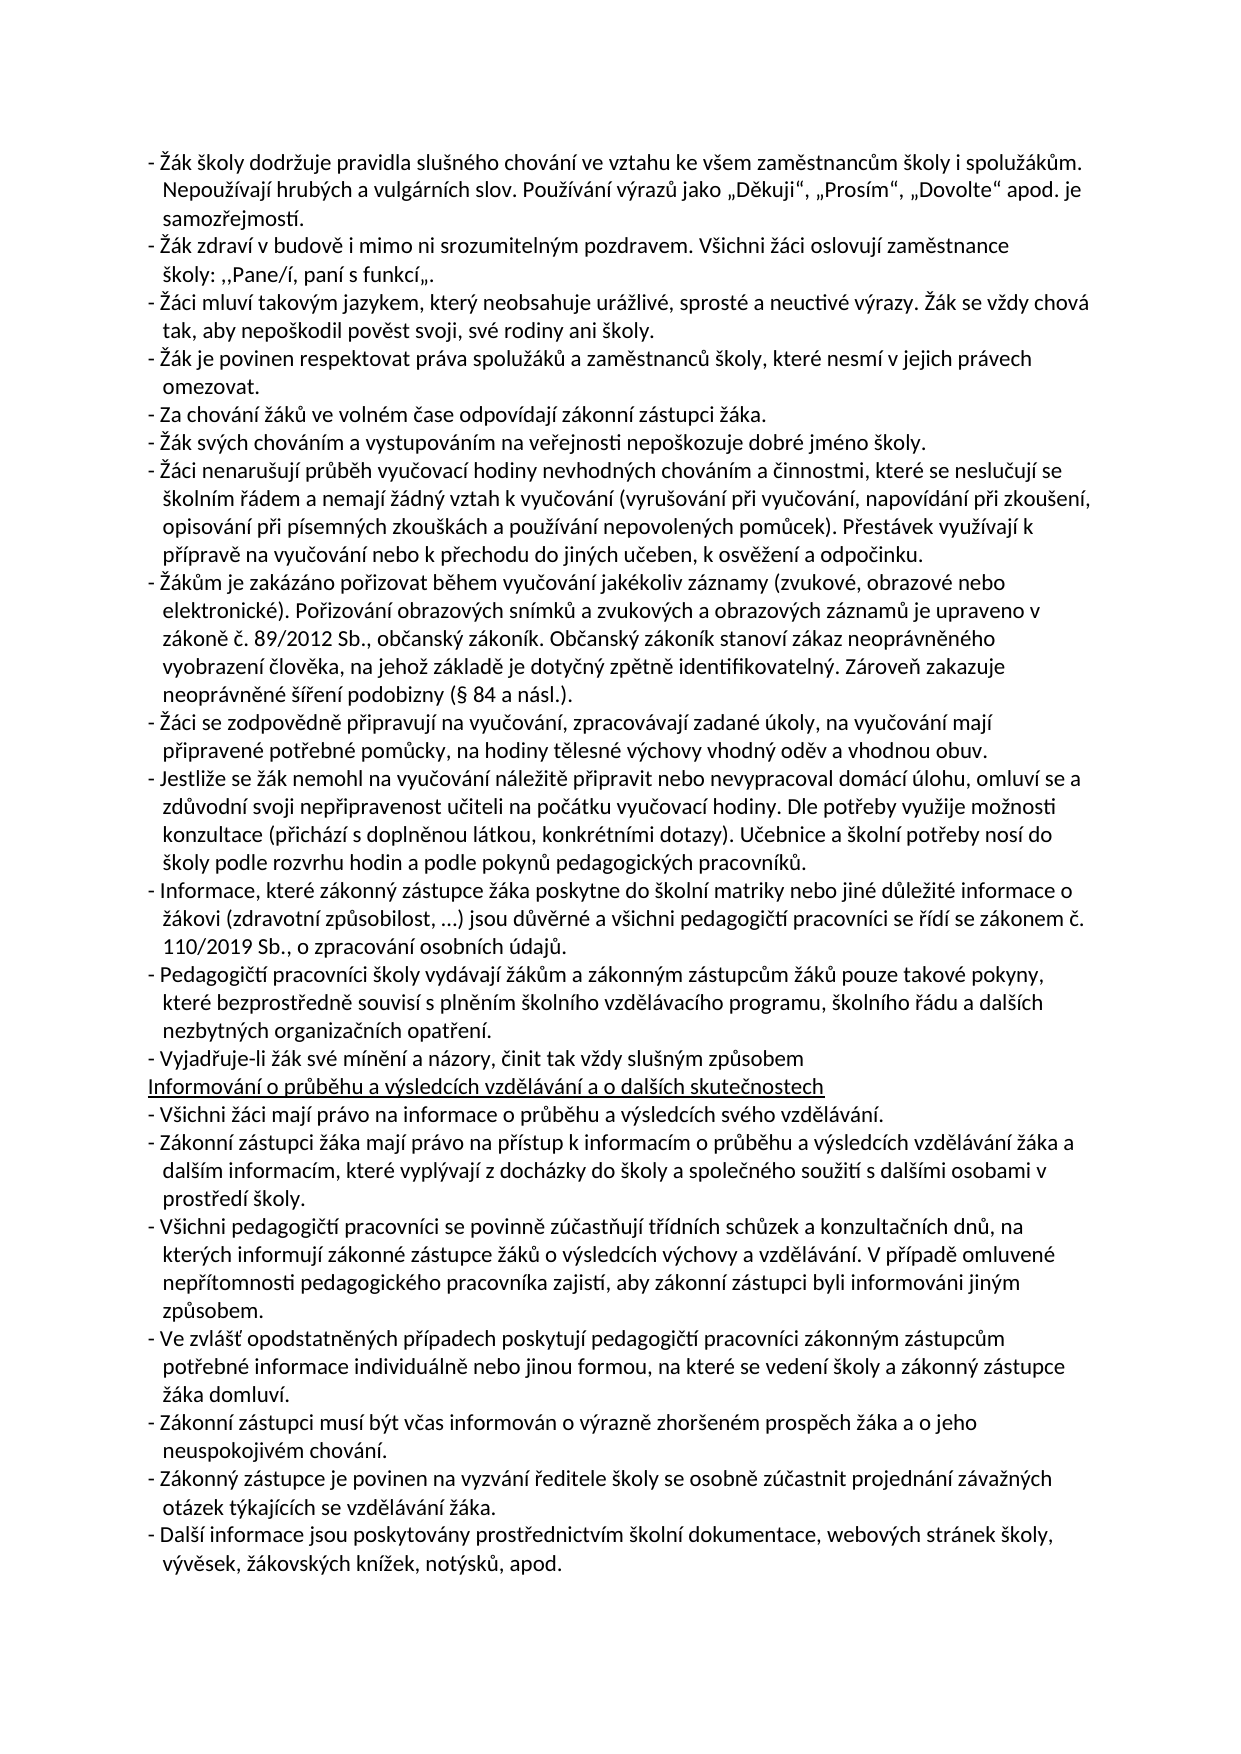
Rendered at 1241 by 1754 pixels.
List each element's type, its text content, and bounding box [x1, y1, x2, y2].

text - Žáci nenarušují průběh vyučovací hodiny nevhodných chováním a činnostmi, které se neslučují se školním řádem a nemají žádný vztah k vyučování (vyrušování při vyučování, napovídání při zkoušení, opisování při písemných zkouškách a používání nepovolených pomůcek). Přestávek využívají k přípravě na vyučování nebo k přechodu do jiných učeben, k osvěžení a odpočinku. [148, 456, 1093, 568]
text - Zákonní zástupci musí být včas informován o výrazně zhoršeném prospěch žáka a o jeho neuspokojivém chování. [148, 1408, 1093, 1464]
text - Žákům je zakázáno pořizovat během vyučování jakékoliv záznamy (zvukové, obrazové nebo elektronické). Pořizování obrazových snímků a zvukových a obrazových záznamů je upraveno v zákoně č. 89/2012 Sb., občanský zákoník. Občanský zákoník stanoví zákaz neoprávněného vyobrazení člověka, na jehož základě je dotyčný zpětně identifikovatelný. Zároveň zakazuje neoprávněné šíření podobizny (§ 84 a násl.). [148, 568, 1093, 708]
text - Žák je povinen respektovat práva spolužáků a zaměstnanců školy, které nesmí v jejich právech omezovat. [148, 344, 1093, 400]
text - Další informace jsou poskytovány prostřednictvím školní dokumentace, webových stránek školy, vývěsek, žákovských knížek, notýsků, apod. [148, 1521, 1093, 1577]
text - Vyjadřuje-li žák své mínění a názory, činit tak vždy slušným způsobem [148, 1044, 1093, 1072]
text Informování o průběhu a výsledcích vzdělávání a o dalších skutečnostech [148, 1072, 1093, 1100]
text - Žáci se zodpovědně připravují na vyučování, zpracovávají zadané úkoly, na vyučování mají připravené potřebné pomůcky, na hodiny tělesné výchovy vhodný oděv a vhodnou obuv. [148, 708, 1093, 764]
text - Všichni pedagogičtí pracovníci se povinně zúčastňují třídních schůzek a konzultačních dnů, na kterých informují zákonné zástupce žáků o výsledcích výchovy a vzdělávání. V případě omluvené nepřítomnosti pedagogického pracovníka zajistí, aby zákonní zástupci byli informováni jiným způsobem. [148, 1212, 1093, 1324]
text - Zákonný zástupce je povinen na vyzvání ředitele školy se osobně zúčastnit projednání závažných otázek týkajících se vzdělávání žáka. [148, 1464, 1093, 1521]
text - Informace, které zákonný zástupce žáka poskytne do školní matriky nebo jiné důležité informace o žákovi (zdravotní způsobilost, …) jsou důvěrné a všichni pedagogičtí pracovníci se řídí se zákonem č. 110/2019 Sb., o zpracování osobních údajů. [148, 876, 1093, 960]
text - Žáci mluví takovým jazykem, který neobsahuje urážlivé, sprosté a neuctivé výrazy. Žák se vždy chová tak, aby nepoškodil pověst svoji, své rodiny ani školy. [148, 288, 1093, 344]
text - Všichni žáci mají právo na informace o průběhu a výsledcích svého vzdělávání. [148, 1100, 1093, 1128]
text - Zákonní zástupci žáka mají právo na přístup k informacím o průběhu a výsledcích vzdělávání žáka a dalším informacím, které vyplývají z docházky do školy a společného soužití s dalšími osobami v prostředí školy. [148, 1128, 1093, 1212]
text - Žák svých chováním a vystupováním na veřejnosti nepoškozuje dobré jméno školy. [148, 428, 1093, 456]
text - Ve zvlášť opodstatněných případech poskytují pedagogičtí pracovníci zákonným zástupcům potřebné informace individuálně nebo jinou formou, na které se vedení školy a zákonný zástupce žáka domluví. [148, 1324, 1093, 1408]
text - Žák školy dodržuje pravidla slušného chování ve vztahu ke všem zaměstnancům školy i spolužákům. Nepoužívají hrubých a vulgárních slov. Používání výrazů jako „Děkuji“, „Prosím“, „Dovolte“ apod. je samozřejmostí. [148, 148, 1093, 232]
text - Pedagogičtí pracovníci školy vydávají žákům a zákonným zástupcům žáků pouze takové pokyny, které bezprostředně souvisí s plněním školního vzdělávacího programu, školního řádu a dalších nezbytných organizačních opatření. [148, 960, 1093, 1044]
text - Žák zdraví v budově i mimo ni srozumitelným pozdravem. Všichni žáci oslovují zaměstnance školy: ,,Pane/í, paní s funkcí„. [148, 232, 1093, 288]
text - Jestliže se žák nemohl na vyučování náležitě připravit nebo nevypracoval domácí úlohu, omluví se a zdůvodní svoji nepřipravenost učiteli na počátku vyučovací hodiny. Dle potřeby využije možnosti konzultace (přichází s doplněnou látkou, konkrétními dotazy). Učebnice a školní potřeby nosí do školy podle rozvrhu hodin a podle pokynů pedagogických pracovníků. [148, 764, 1093, 876]
text - Za chování žáků ve volném čase odpovídají zákonní zástupci žáka. [148, 400, 1093, 428]
